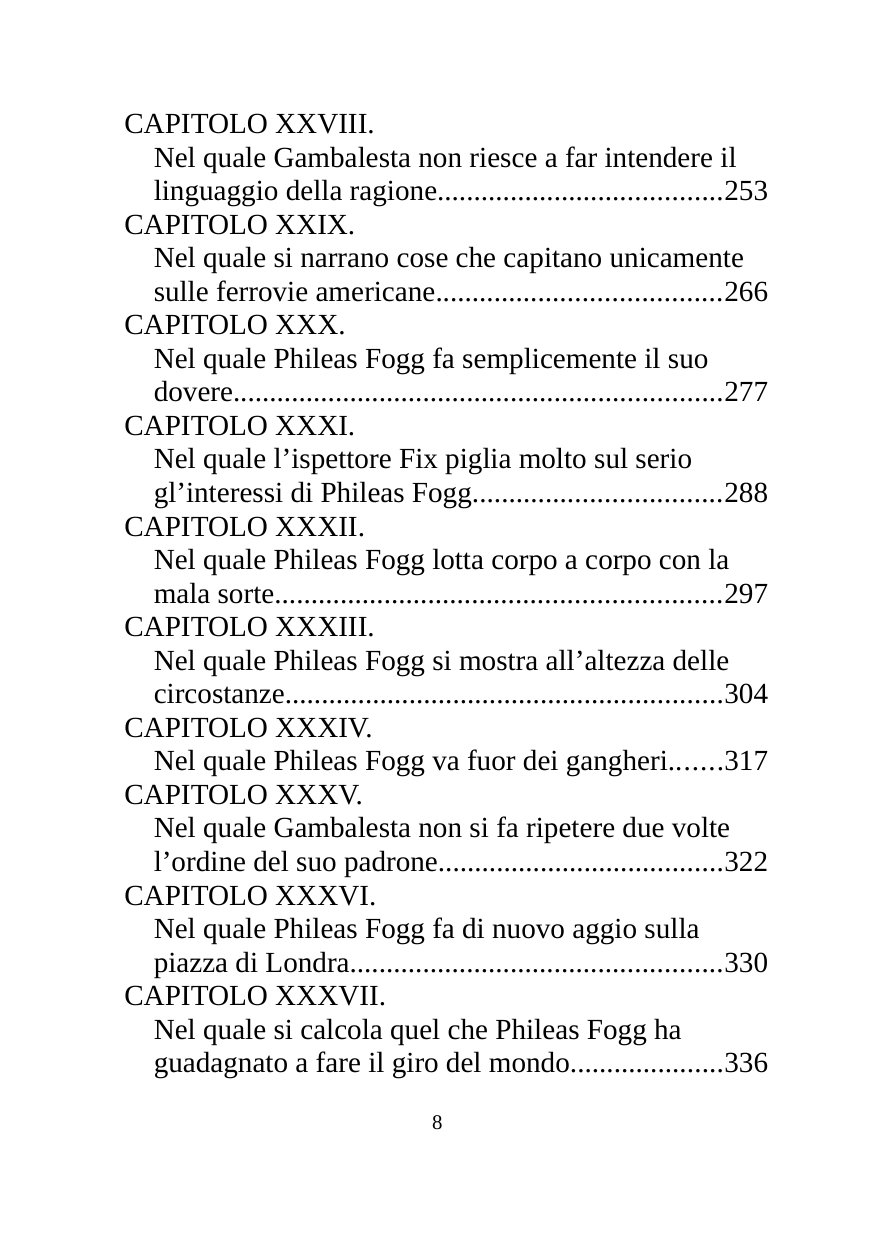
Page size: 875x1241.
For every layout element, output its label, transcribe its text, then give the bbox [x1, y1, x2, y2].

text CAPITOLO XXVIII. Nel quale Gambalesta non riesce a far intendere il linguaggio della ragione. 253 [124, 106, 768, 207]
text CAPITOLO XXIX. Nel quale si narrano cose che capitano unicamente sulle ferrovie americane. 266 [124, 207, 768, 307]
text CAPITOLO XXXVII. Nel quale si calcola quel che Phileas Fogg ha guadagnato a fare il giro del mondo. 336 [124, 978, 768, 1079]
text CAPITOLO XXX. Nel quale Phileas Fogg fa semplicemente il suo dovere. 277 [124, 307, 768, 408]
text CAPITOLO XXXVI. Nel quale Phileas Fogg fa di nuovo aggio sulla piazza di Londra. 330 [124, 878, 768, 978]
text CAPITOLO XXXI. Nel quale l’ispettore Fix piglia molto sul serio gl’interessi di Phileas Fogg. 288 [124, 408, 768, 509]
text CAPITOLO XXXIII. Nel quale Phileas Fogg si mostra all’altezza delle circostanze. 304 [124, 609, 768, 710]
text CAPITOLO XXXV. Nel quale Gambalesta non si fa ripetere due volte l’ordine del suo padrone. 322 [124, 777, 768, 878]
text CAPITOLO XXXIV. Nel quale Phileas Fogg va fuor dei gangheri. 317 [124, 710, 768, 777]
text CAPITOLO XXXII. Nel quale Phileas Fogg lotta corpo a corpo con la mala sorte. 297 [124, 509, 768, 609]
